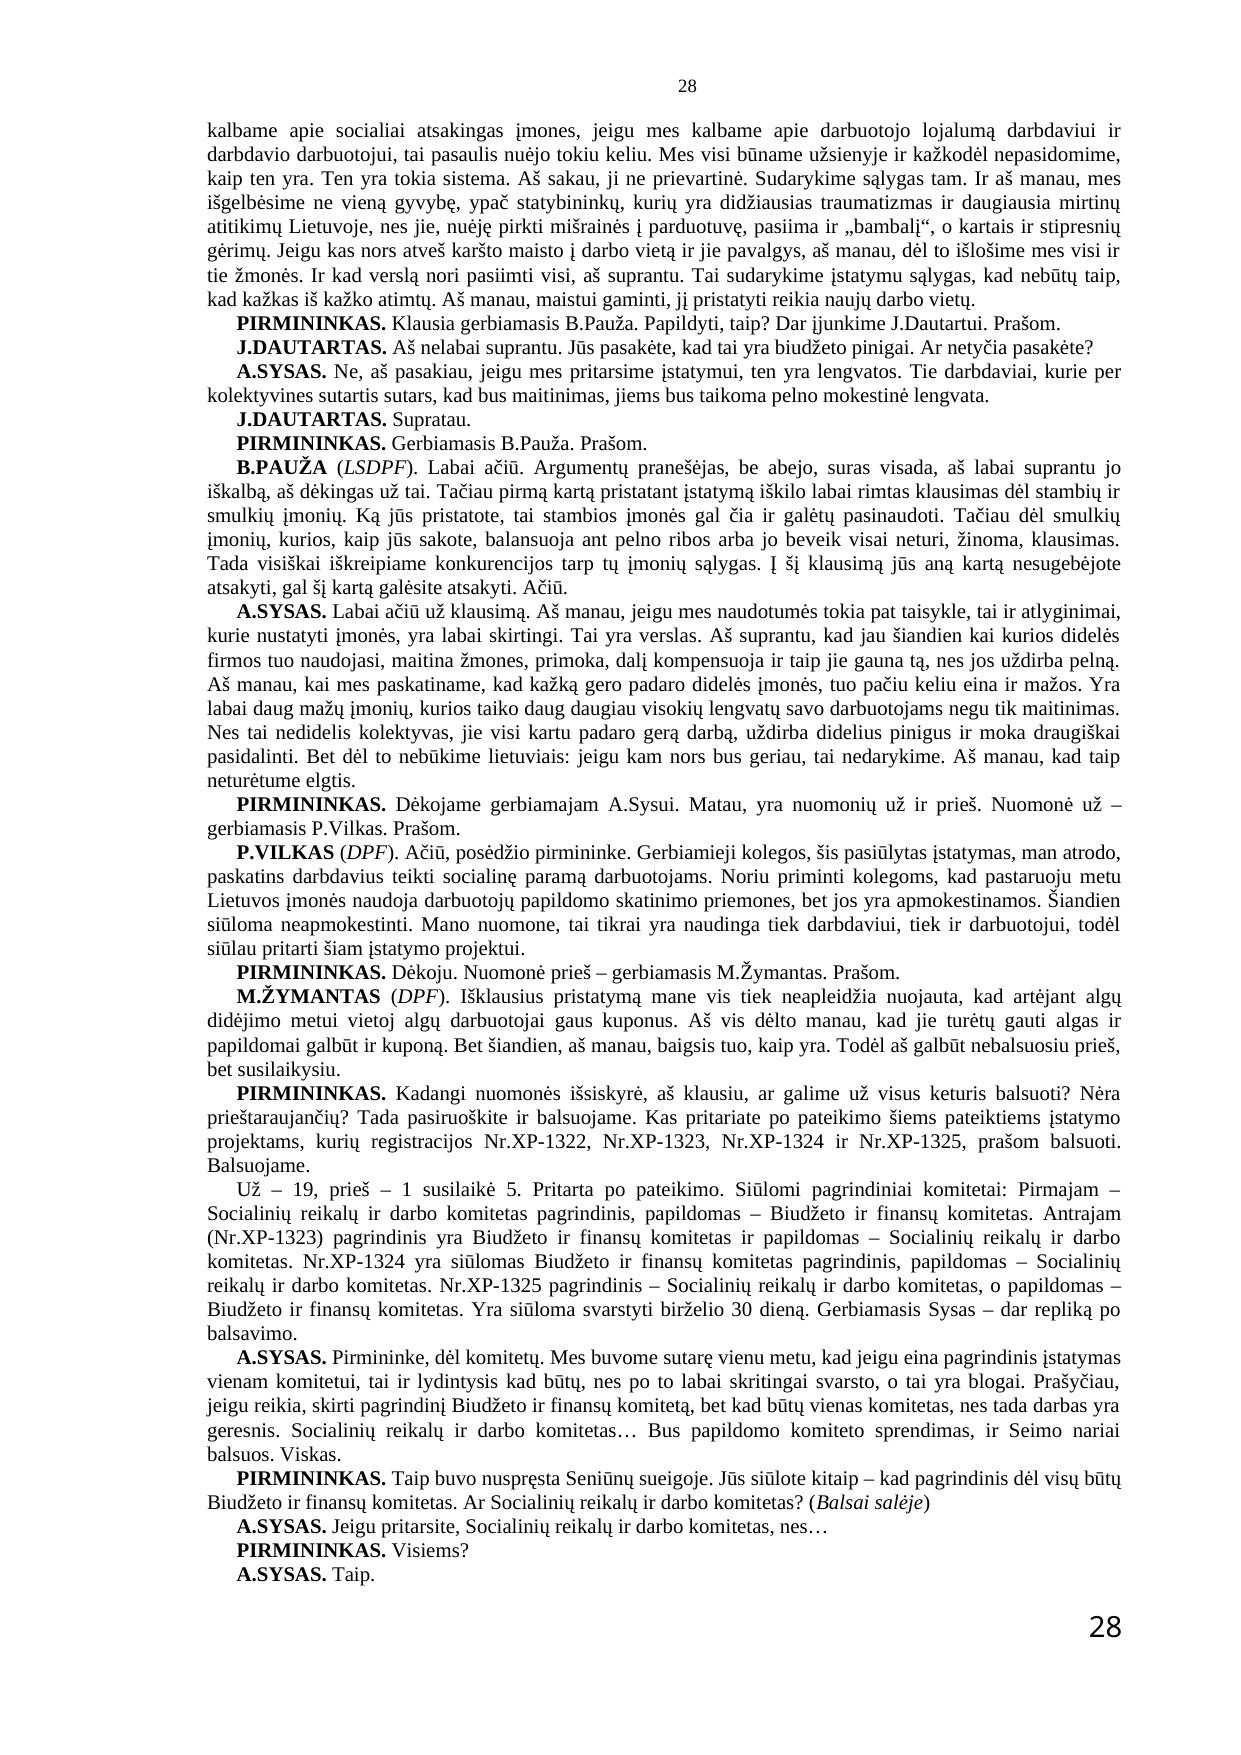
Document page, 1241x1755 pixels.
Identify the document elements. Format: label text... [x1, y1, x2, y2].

text PIRMININKAS. Visiems? [207, 1538, 1122, 1562]
text A.SYSAS. Ne, aš pasakiau, jeigu mes pritarsime įstatymui, ten yra lengvatos. Tie darbdaviai, kurie per kolektyvines sutartis sutars, kad bus maitinimas, jiems bus taikoma pelno mokestinė lengvata. [207, 359, 1122, 407]
text A.SYSAS. Pirmininke, dėl komitetų. Mes buvome sutarę vienu metu, kad jeigu eina pagrindinis įstatymas vienam komitetui, tai ir lydintysis kad būtų, nes po to labai skritingai svarsto, o tai yra blogai. Prašyčiau, jeigu reikia, skirti pagrindinį Biudžeto ir finansų komitetą, bet kad būtų vienas komitetas, nes tada darbas yra geresnis. Socialinių reikalų ir darbo komitetas… Bus papildomo komiteto sprendimas, ir Seimo nariai balsuos. Viskas. [207, 1345, 1122, 1466]
text B.PAUŽA (LSDPF). Labai ačiū. Argumentų pranešėjas, be abejo, suras visada, aš labai suprantu jo iškalbą, aš dėkingas už tai. Tačiau pirmą kartą pristatant įstatymą iškilo labai rimtas klausimas dėl stambių ir smulkių įmonių. Ką jūs pristatote, tai stambios įmonės gal čia ir galėtų pasinaudoti. Tačiau dėl smulkių įmonių, kurios, kaip jūs sakote, balansuoja ant pelno ribos arba jo beveik visai neturi, žinoma, klausimas. Tada visiškai iškreipiame konkurencijos tarp tų įmonių sąlygas. Į šį klausimą jūs aną kartą nesugebėjote atsakyti, gal šį kartą galėsite atsakyti. Ačiū. [207, 455, 1122, 599]
text PIRMININKAS. Dėkojame gerbiamajam A.Sysui. Matau, yra nuomonių už ir prieš. Nuomonė už – gerbiamasis P.Vilkas. Prašom. [207, 792, 1122, 840]
text PIRMININKAS. Dėkoju. Nuomonė prieš – gerbiamasis M.Žymantas. Prašom. [207, 960, 1122, 984]
text PIRMININKAS. Gerbiamasis B.Pauža. Prašom. [207, 431, 1122, 455]
text A.SYSAS. Jeigu pritarsite, Socialinių reikalų ir darbo komitetas, nes… [207, 1514, 1122, 1538]
text A.SYSAS. Taip. [207, 1562, 1122, 1586]
text PIRMININKAS. Klausia gerbiamasis B.Pauža. Papildyti, taip? Dar įjunkime J.Dautartui. Prašom. [207, 311, 1122, 335]
text PIRMININKAS. Kadangi nuomonės išsiskyrė, aš klausiu, ar galime už visus keturis balsuoti? Nėra prieštaraujančių? Tada pasiruoškite ir balsuojame. Kas pritariate po pateikimo šiems pateiktiems įstatymo projektams, kurių registracijos Nr.XP-1322, Nr.XP-1323, Nr.XP-1324 ir Nr.XP-1325, prašom balsuoti. Balsuojame. [207, 1081, 1122, 1177]
text Už – 19, prieš – 1 susilaikė 5. Pritarta po pateikimo. Siūlomi pagrindiniai komitetai: Pirmajam – Socialinių reikalų ir darbo komitetas pagrindinis, papildomas – Biudžeto ir finansų komitetas. Antrajam (Nr.XP-1323) pagrindinis yra Biudžeto ir finansų komitetas ir papildomas – Socialinių reikalų ir darbo komitetas. Nr.XP-1324 yra siūlomas Biudžeto ir finansų komitetas pagrindinis, papildomas – Socialinių reikalų ir darbo komitetas. Nr.XP-1325 pagrindinis – Socialinių reikalų ir darbo komitetas, o papildomas – Biudžeto ir finansų komitetas. Yra siūloma svarstyti birželio 30 dieną. Gerbiamasis Sysas – dar repliką po balsavimo. [207, 1177, 1122, 1345]
text J.DAUTARTAS. Aš nelabai suprantu. Jūs pasakėte, kad tai yra biudžeto pinigai. Ar netyčia pasakėte? [207, 335, 1122, 359]
text J.DAUTARTAS. Supratau. [207, 407, 1122, 431]
text kalbame apie socialiai atsakingas įmones, jeigu mes kalbame apie darbuotojo lojalumą darbdaviui ir darbdavio darbuotojui, tai pasaulis nuėjo tokiu keliu. Mes visi būname užsienyje ir kažkodėl nepasidomime, kaip ten yra. Ten yra tokia sistema. Aš sakau, ji ne prievartinė. Sudarykime sąlygas tam. Ir aš manau, mes išgelbėsime ne vieną gyvybę, ypač statybininkų, kurių yra didžiausias traumatizmas ir daugiausia mirtinų atitikimų Lietuvoje, nes jie, nuėję pirkti mišrainės į parduotuvę, pasiima ir „bambalį“, o kartais ir stipresnių gėrimų. Jeigu kas nors atveš karšto maisto į darbo vietą ir jie pavalgys, aš manau, dėl to išlošime mes visi ir tie žmonės. Ir kad verslą nori pasiimti visi, aš suprantu. Tai sudarykime įstatymu sąlygas, kad nebūtų taip, kad kažkas iš kažko atimtų. Aš manau, maistui gaminti, jį pristatyti reikia naujų darbo vietų. [207, 118, 1122, 311]
text P.VILKAS (DPF). Ačiū, posėdžio pirmininke. Gerbiamieji kolegos, šis pasiūlytas įstatymas, man atrodo, paskatins darbdavius teikti socialinę paramą darbuotojams. Noriu priminti kolegoms, kad pastaruoju metu Lietuvos įmonės naudoja darbuotojų papildomo skatinimo priemones, bet jos yra apmokestinamos. Šiandien siūloma neapmokestinti. Mano nuomone, tai tikrai yra naudinga tiek darbdaviui, tiek ir darbuotojui, todėl siūlau pritarti šiam įstatymo projektui. [207, 840, 1122, 960]
text M.ŽYMANTAS (DPF). Išklausius pristatymą mane vis tiek neapleidžia nuojauta, kad artėjant algų didėjimo metui vietoj algų darbuotojai gaus kuponus. Aš vis dėlto manau, kad jie turėtų gauti algas ir papildomai galbūt ir kuponą. Bet šiandien, aš manau, baigsis tuo, kaip yra. Todėl aš galbūt nebalsuosiu prieš, bet susilaikysiu. [207, 984, 1122, 1081]
text A.SYSAS. Labai ačiū už klausimą. Aš manau, jeigu mes naudotumės tokia pat taisykle, tai ir atlyginimai, kurie nustatyti įmonės, yra labai skirtingi. Tai yra verslas. Aš suprantu, kad jau šiandien kai kurios didelės firmos tuo naudojasi, maitina žmones, primoka, dalį kompensuoja ir taip jie gauna tą, nes jos uždirba pelną. Aš manau, kai mes paskatiname, kad kažką gero padaro didelės įmonės, tuo pačiu keliu eina ir mažos. Yra labai daug mažų įmonių, kurios taiko daug daugiau visokių lengvatų savo darbuotojams negu tik maitinimas. Nes tai nedidelis kolektyvas, jie visi kartu padaro gerą darbą, uždirba didelius pinigus ir moka draugiškai pasidalinti. Bet dėl to nebūkime lietuviais: jeigu kam nors bus geriau, tai nedarykime. Aš manau, kad taip neturėtume elgtis. [207, 599, 1122, 792]
text PIRMININKAS. Taip buvo nuspręsta Seniūnų sueigoje. Jūs siūlote kitaip – kad pagrindinis dėl visų būtų Biudžeto ir finansų komitetas. Ar Socialinių reikalų ir darbo komitetas? (Balsai salėje) [207, 1466, 1122, 1514]
